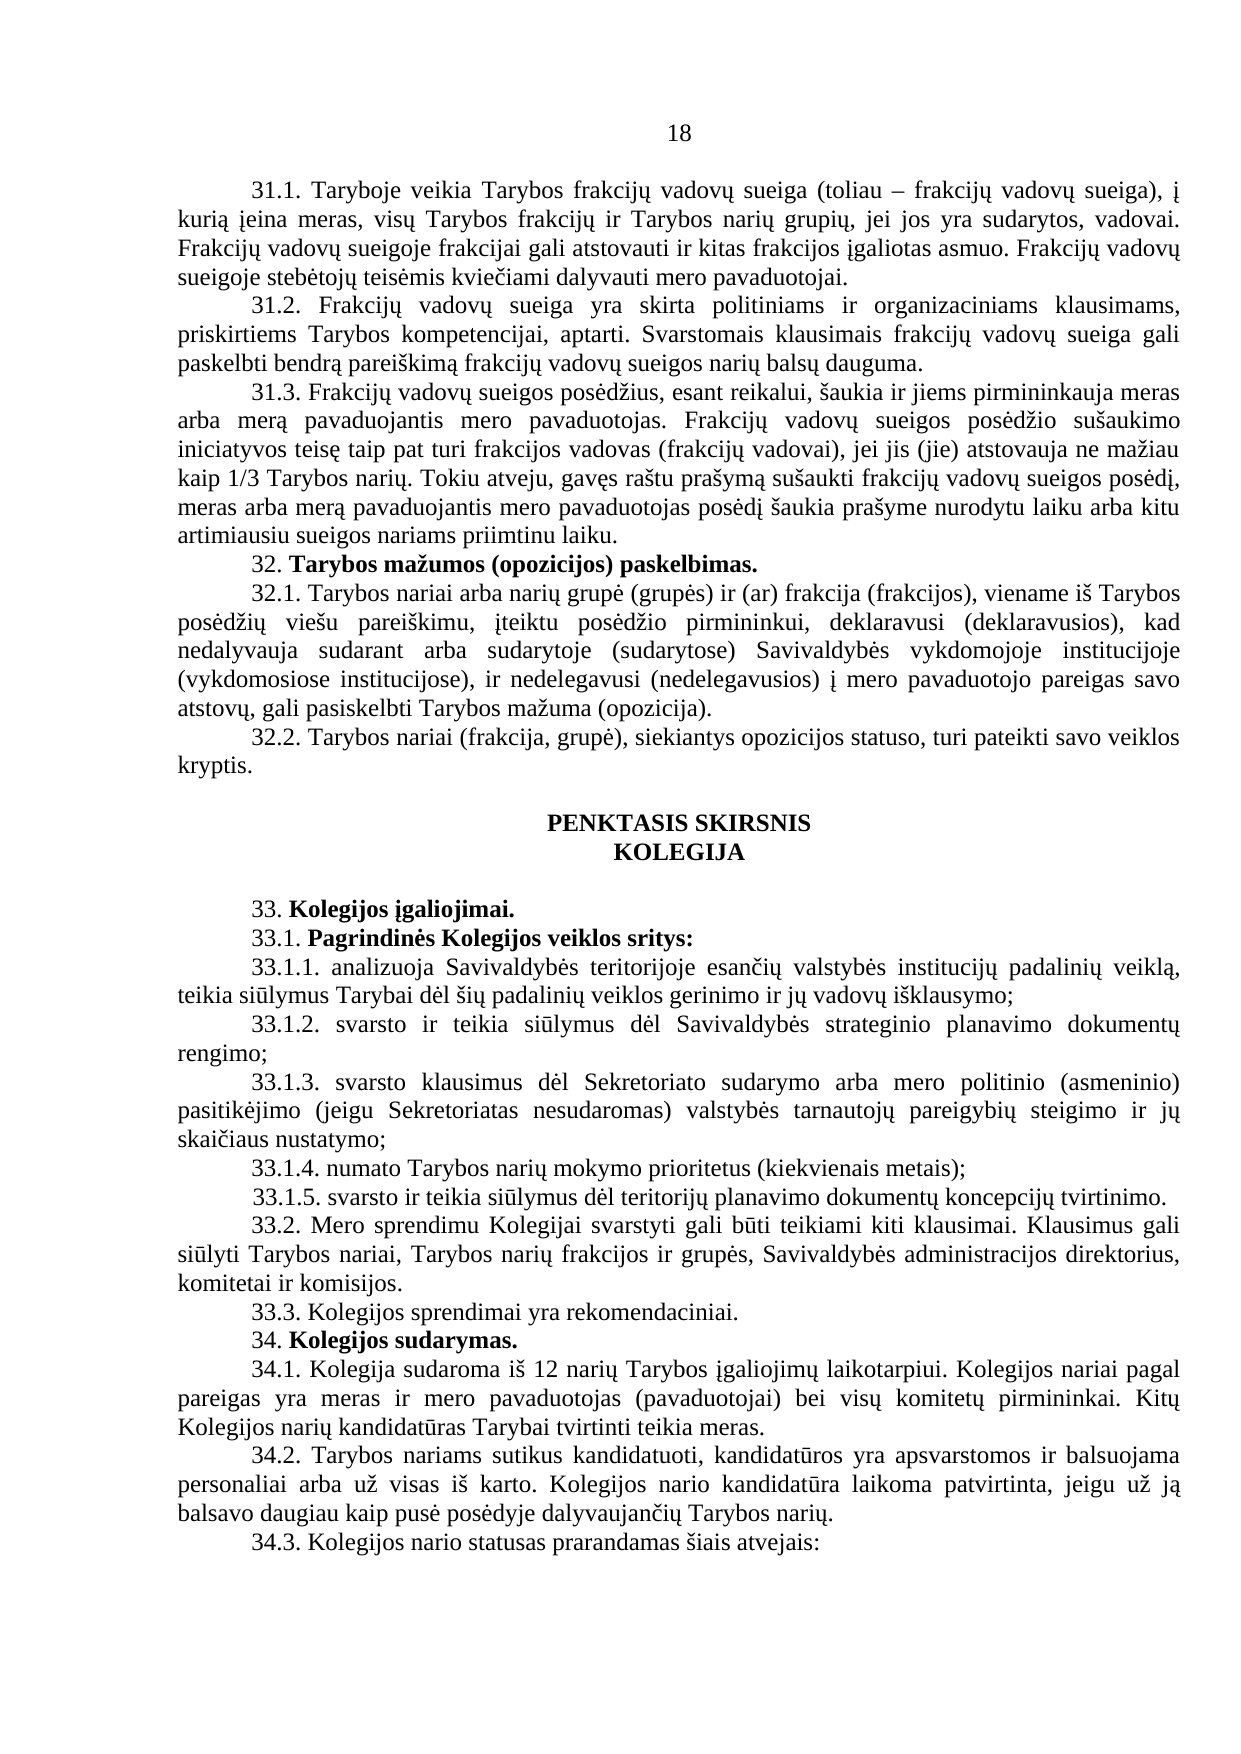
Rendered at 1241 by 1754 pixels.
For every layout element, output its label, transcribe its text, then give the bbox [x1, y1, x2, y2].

text KOLEGIJA [177, 837, 1181, 866]
text 33.1.4. numato Tarybos narių mokymo prioritetus (kiekvienais metais); [177, 1153, 1181, 1182]
text 34. Kolegijos sudarymas. [177, 1326, 1181, 1354]
text PENKTASIS SKIRSNIS [177, 808, 1181, 837]
text 33.1. Pagrindinės Kolegijos veiklos sritys: [177, 923, 1181, 952]
text 33.1.3. svarsto klausimus dėl Sekretoriato sudarymo arba mero politinio (asmeninio) pasitikėjimo (jeigu Sekretoriatas nesudaromas) valstybės tarnautojų pareigybių steigimo ir jų skaičiaus nustatymo; [177, 1067, 1181, 1153]
text 33.1.2. svarsto ir teikia siūlymus dėl Savivaldybės strateginio planavimo dokumentų rengimo; [177, 1009, 1181, 1067]
text 32.1. Tarybos nariai arba narių grupė (grupės) ir (ar) frakcija (frakcijos), viename iš Tarybos posėdžių viešu pareiškimu, įteiktu posėdžio pirmininkui, deklaravusi (deklaravusios), kad nedalyvauja sudarant arba sudarytoje (sudarytose) Savivaldybės vykdomojoje institucijoje (vykdomosiose institucijose), ir nedelegavusi (nedelegavusios) į mero pavaduotojo pareigas savo atstovų, gali pasiskelbti Tarybos mažuma (opozicija). [177, 578, 1181, 722]
text 33. Kolegijos įgaliojimai. [177, 894, 1181, 923]
text 33.2. Mero sprendimu Kolegijai svarstyti gali būti teikiami kiti klausimai. Klausimus gali siūlyti Tarybos nariai, Tarybos narių frakcijos ir grupės, Savivaldybės administracijos direktorius, komitetai ir komisijos. [177, 1211, 1181, 1297]
text 31.3. Frakcijų vadovų sueigos posėdžius, esant reikalui, šaukia ir jiems pirmininkauja meras arba merą pavaduojantis mero pavaduotojas. Frakcijų vadovų sueigos posėdžio sušaukimo iniciatyvos teisę taip pat turi frakcijos vadovas (frakcijų vadovai), jei jis (jie) atstovauja ne mažiau kaip 1/3 Tarybos narių. Tokiu atveju, gavęs raštu prašymą sušaukti frakcijų vadovų sueigos posėdį, meras arba merą pavaduojantis mero pavaduotojas posėdį šaukia prašyme nurodytu laiku arba kitu artimiausiu sueigos nariams priimtinu laiku. [177, 377, 1181, 549]
text 34.2. Tarybos nariams sutikus kandidatuoti, kandidatūros yra apsvarstomos ir balsuojama personaliai arba už visas iš karto. Kolegijos nario kandidatūra laikoma patvirtinta, jeigu už ją balsavo daugiau kaip pusė posėdyje dalyvaujančių Tarybos narių. [177, 1441, 1181, 1527]
text 32. Tarybos mažumos (opozicijos) paskelbimas. [177, 549, 1181, 578]
text 34.1. Kolegija sudaroma iš 12 narių Tarybos įgaliojimų laikotarpiui. Kolegijos nariai pagal pareigas yra meras ir mero pavaduotojas (pavaduotojai) bei visų komitetų pirmininkai. Kitų Kolegijos narių kandidatūras Tarybai tvirtinti teikia meras. [177, 1354, 1181, 1441]
text 33.1.5. svarsto ir teikia siūlymus dėl teritorijų planavimo dokumentų koncepcijų tvirtinimo. [177, 1182, 1181, 1211]
text 33.3. Kolegijos sprendimai yra rekomendaciniai. [177, 1297, 1181, 1326]
text 32.2. Tarybos nariai (frakcija, grupė), siekiantys opozicijos statuso, turi pateikti savo veiklos kryptis. [177, 722, 1181, 779]
text 33.1.1. analizuoja Savivaldybės teritorijoje esančių valstybės institucijų padalinių veiklą, teikia siūlymus Tarybai dėl šių padalinių veiklos gerinimo ir jų vadovų išklausymo; [177, 952, 1181, 1009]
text 34.3. Kolegijos nario statusas prarandamas šiais atvejais: [177, 1527, 1181, 1556]
text 31.2. Frakcijų vadovų sueiga yra skirta politiniams ir organizaciniams klausimams, priskirtiems Tarybos kompetencijai, aptarti. Svarstomais klausimais frakcijų vadovų sueiga gali paskelbti bendrą pareiškimą frakcijų vadovų sueigos narių balsų dauguma. [177, 291, 1181, 377]
text 31.1. Taryboje veikia Tarybos frakcijų vadovų sueiga (toliau – frakcijų vadovų sueiga), į kurią įeina meras, visų Tarybos frakcijų ir Tarybos narių grupių, jei jos yra sudarytos, vadovai. Frakcijų vadovų sueigoje frakcijai gali atstovauti ir kitas frakcijos įgaliotas asmuo. Frakcijų vadovų sueigoje stebėtojų teisėmis kviečiami dalyvauti mero pavaduotojai. [177, 176, 1181, 291]
